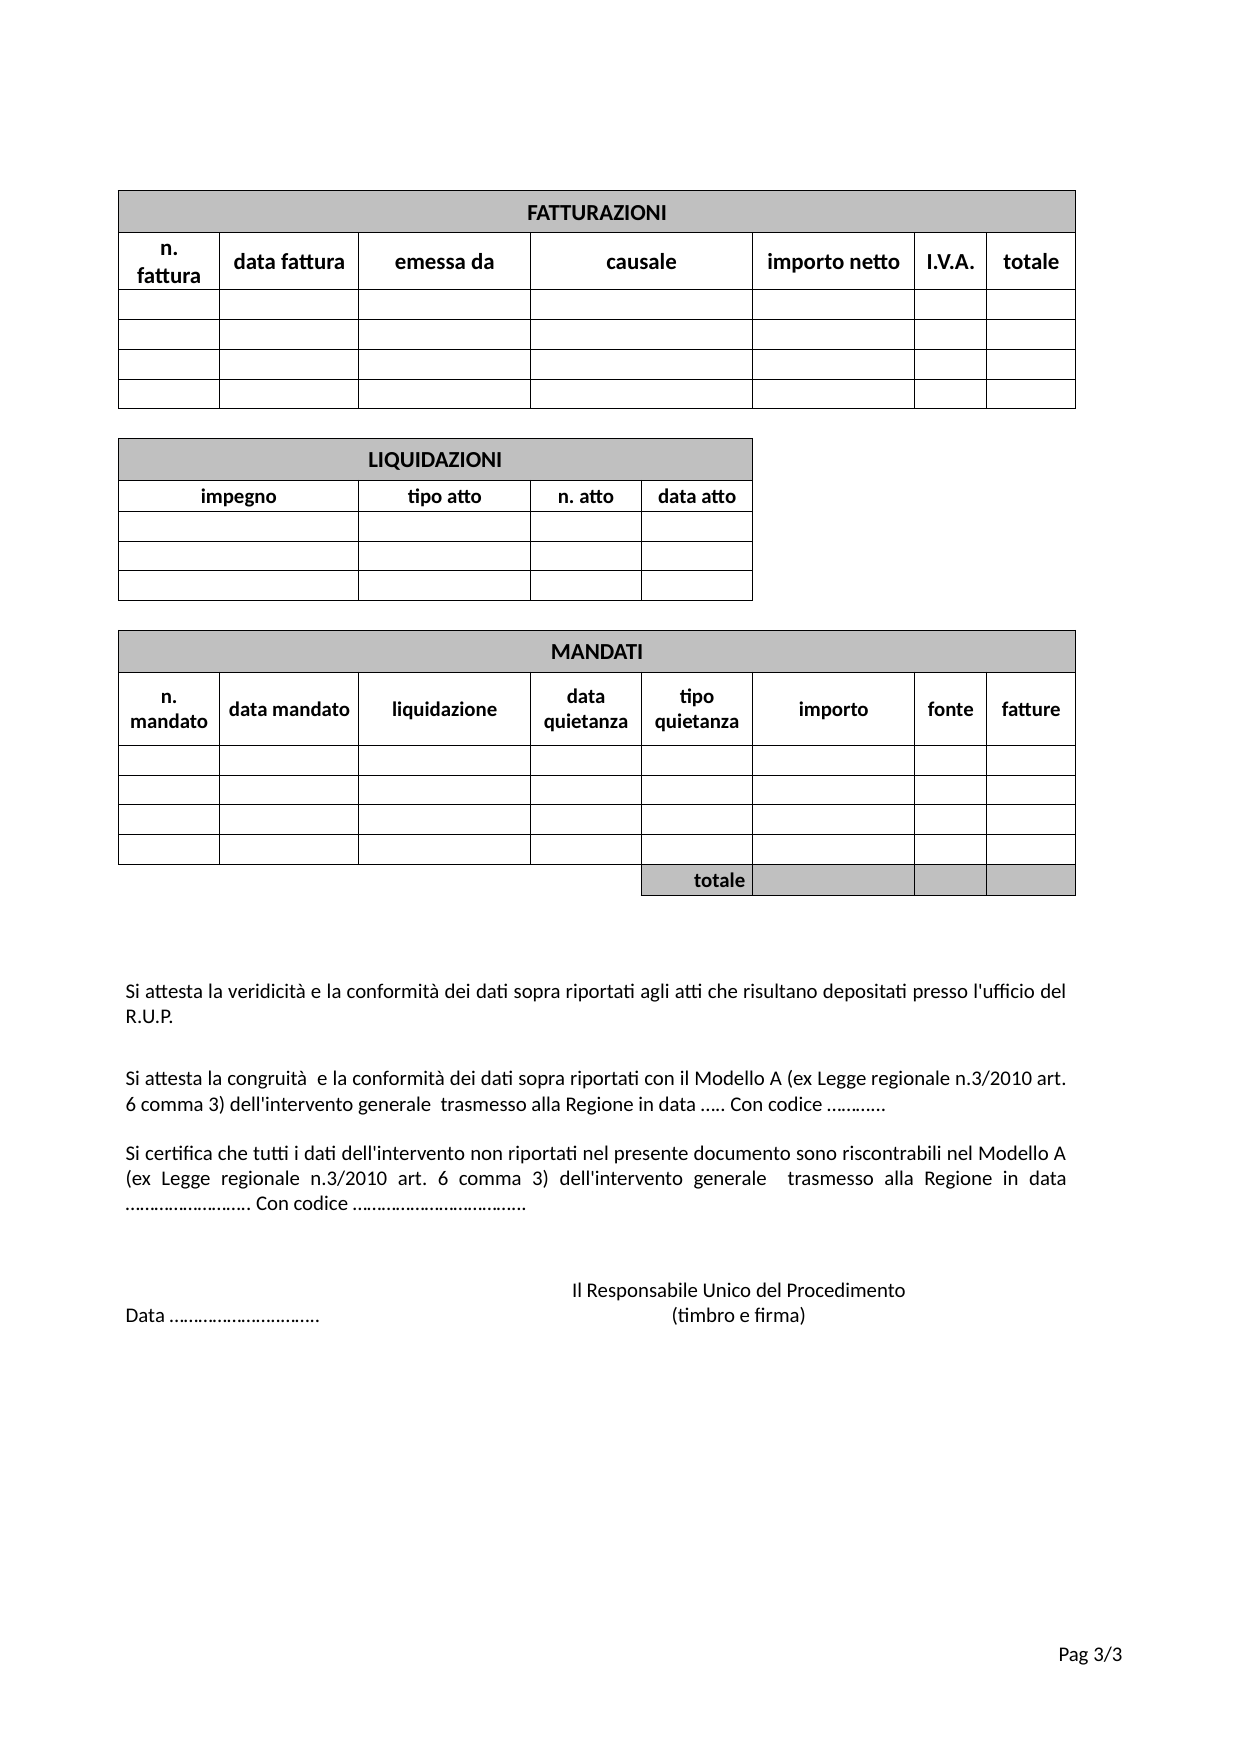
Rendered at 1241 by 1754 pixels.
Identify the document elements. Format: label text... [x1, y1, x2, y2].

table_cell emessa da [359, 233, 530, 289]
table_cell fatture [987, 673, 1075, 745]
table_cell data quietanza [531, 673, 641, 745]
table_cell [987, 925, 1076, 954]
table_cell [753, 835, 914, 864]
table_cell [359, 895, 402, 925]
table_cell [119, 512, 358, 541]
table_cell [220, 805, 358, 834]
table_cell [915, 380, 986, 408]
table_cell [119, 746, 219, 775]
table_cell [359, 571, 530, 600]
table_cell [987, 776, 1075, 804]
table_cell [402, 409, 530, 438]
table_cell [915, 320, 986, 349]
table_cell totale [642, 865, 752, 895]
table_cell [915, 409, 987, 438]
table_cell importo [753, 673, 914, 745]
table_cell impegno [119, 481, 358, 511]
table_cell LIQUIDAZIONI [119, 439, 752, 480]
table_cell [641, 409, 752, 438]
table_cell [915, 600, 987, 630]
table_cell [987, 600, 1076, 630]
table_cell tipo atto [359, 481, 530, 511]
table_cell [220, 601, 359, 630]
table_cell totale [987, 233, 1075, 289]
table_cell [531, 512, 641, 541]
table_cell [753, 541, 914, 570]
table_cell [530, 865, 641, 895]
table_cell Si attesta la congruità e la conformità dei dati sopra riportati con il Modello A (ex Legge regionale n.3/2010 art. 6 comma 3) dell'intervento generale trasmesso alla Regione in data ….. Con codice ………... [118, 1053, 1076, 1129]
table_cell [220, 290, 358, 319]
table_cell [118, 865, 219, 895]
table_cell tipo quietanza [642, 673, 752, 745]
table_cell [987, 896, 1076, 925]
table_cell [642, 571, 752, 600]
table_cell n. mandato [119, 673, 219, 745]
table_cell importo netto [753, 233, 914, 289]
table_cell [119, 571, 358, 600]
table_cell data mandato [220, 673, 358, 745]
table_cell [119, 350, 219, 378]
table_cell [530, 925, 641, 954]
table_cell [987, 746, 1075, 775]
table_cell [987, 320, 1075, 349]
table_cell [987, 805, 1075, 834]
table_cell [359, 601, 402, 630]
table_cell [531, 320, 752, 349]
table_cell [642, 512, 752, 541]
table_cell [220, 865, 359, 895]
table_cell [531, 380, 752, 408]
table_cell [753, 290, 914, 319]
text Pag 3/3 [118, 1642, 1122, 1667]
table_cell [987, 541, 1076, 570]
table_cell [359, 290, 530, 319]
table_cell [531, 805, 641, 834]
table_cell [915, 438, 987, 480]
table_cell [915, 480, 987, 511]
table_cell n. fattura [119, 233, 219, 289]
table_cell [402, 925, 530, 954]
table_cell [359, 542, 530, 570]
table_cell [987, 570, 1076, 600]
table_cell [987, 409, 1076, 438]
table_cell I.V.A. [915, 233, 986, 289]
table_cell [220, 746, 358, 775]
table_cell [752, 600, 914, 630]
table_cell [359, 409, 402, 438]
table_cell [359, 380, 530, 408]
table_cell [531, 776, 641, 804]
table_cell [987, 865, 1075, 895]
table_cell [642, 776, 752, 804]
table_cell [119, 776, 219, 804]
table_cell [531, 746, 641, 775]
table_cell [530, 409, 641, 438]
table_cell [915, 570, 987, 600]
table_cell [753, 776, 914, 804]
table_cell [642, 835, 752, 864]
table_cell [119, 835, 219, 864]
table_cell [753, 805, 914, 834]
table_cell Data …………………..…….. [118, 1226, 402, 1328]
table_cell [753, 746, 914, 775]
table_cell [915, 835, 986, 864]
table_cell [531, 350, 752, 378]
table_cell [118, 601, 219, 630]
table_cell [915, 511, 987, 541]
table_cell MANDATI [119, 631, 1075, 672]
table_cell data atto [642, 481, 752, 511]
table_cell [359, 320, 530, 349]
table_cell [220, 350, 358, 378]
table_cell causale [531, 233, 752, 289]
table_cell [118, 895, 219, 925]
table_header FATTURAZIONI [119, 191, 1075, 232]
table_cell [753, 320, 914, 349]
table_cell [753, 438, 914, 480]
table_cell liquidazione [359, 673, 530, 745]
table_cell [359, 512, 530, 541]
table_cell [915, 896, 987, 925]
table_cell [915, 776, 986, 804]
table_cell [987, 480, 1076, 511]
table_cell [987, 438, 1076, 480]
table_cell [359, 835, 530, 864]
table_cell [915, 290, 986, 319]
table_cell [220, 925, 359, 954]
table_cell Il Responsabile Unico del Procedimento (timbro e firma) [402, 1226, 1076, 1328]
table_cell [987, 511, 1076, 541]
table_cell [987, 290, 1075, 319]
table_cell [530, 895, 641, 925]
table_cell [753, 380, 914, 408]
table_cell [753, 480, 914, 511]
table_cell [359, 925, 402, 954]
table_cell Si certifica che tutti i dati dell'intervento non riportati nel presente documento sono riscontrabili nel Modello A (ex Legge regionale n.3/2010 art. 6 comma 3) dell'intervento generale trasmesso alla Regione in data …………………….. Con codice ……………………………... [118, 1129, 1076, 1226]
table_cell [641, 896, 752, 925]
table_cell [915, 805, 986, 834]
table_cell [753, 570, 914, 600]
table_cell [752, 925, 914, 954]
table_cell [753, 350, 914, 378]
table_cell [915, 746, 986, 775]
table_cell [359, 776, 530, 804]
table_cell [642, 805, 752, 834]
table_cell [119, 320, 219, 349]
table_cell [915, 541, 987, 570]
table_cell [118, 409, 219, 438]
table_cell [359, 746, 530, 775]
table_cell [119, 542, 358, 570]
table_cell [752, 409, 914, 438]
table_cell [220, 776, 358, 804]
table_cell [402, 895, 530, 925]
table_cell [119, 380, 219, 408]
table_cell [531, 571, 641, 600]
table_cell n. atto [531, 481, 641, 511]
table_cell [641, 925, 752, 954]
table_cell [220, 895, 359, 925]
table_cell fonte [915, 673, 986, 745]
table_cell [402, 601, 530, 630]
table_cell [359, 350, 530, 378]
table_cell [753, 511, 914, 541]
table_cell [359, 805, 530, 834]
table_cell [915, 865, 986, 895]
table_cell [402, 865, 530, 895]
table_cell [359, 865, 402, 895]
table_cell [753, 865, 914, 895]
table_cell [119, 290, 219, 319]
table_cell [530, 601, 641, 630]
table_cell [220, 409, 359, 438]
table_cell [915, 925, 987, 954]
table_cell [987, 350, 1075, 378]
table_cell [220, 380, 358, 408]
table_cell [531, 835, 641, 864]
table_cell [531, 542, 641, 570]
table_cell [987, 380, 1075, 408]
table_cell [641, 601, 752, 630]
table_cell [752, 896, 914, 925]
table_cell [987, 835, 1075, 864]
table_cell [915, 350, 986, 378]
table_cell [220, 835, 358, 864]
table_cell Si attesta la veridicità e la conformità dei dati sopra riportati agli atti che risultano depositati presso l'ufficio del R.U.P. [118, 954, 1076, 1053]
table_cell [642, 746, 752, 775]
table_cell [119, 805, 219, 834]
table_cell [531, 290, 752, 319]
table_cell data fattura [220, 233, 358, 289]
table_cell [220, 320, 358, 349]
table_cell [118, 925, 219, 954]
table_cell [642, 542, 752, 570]
